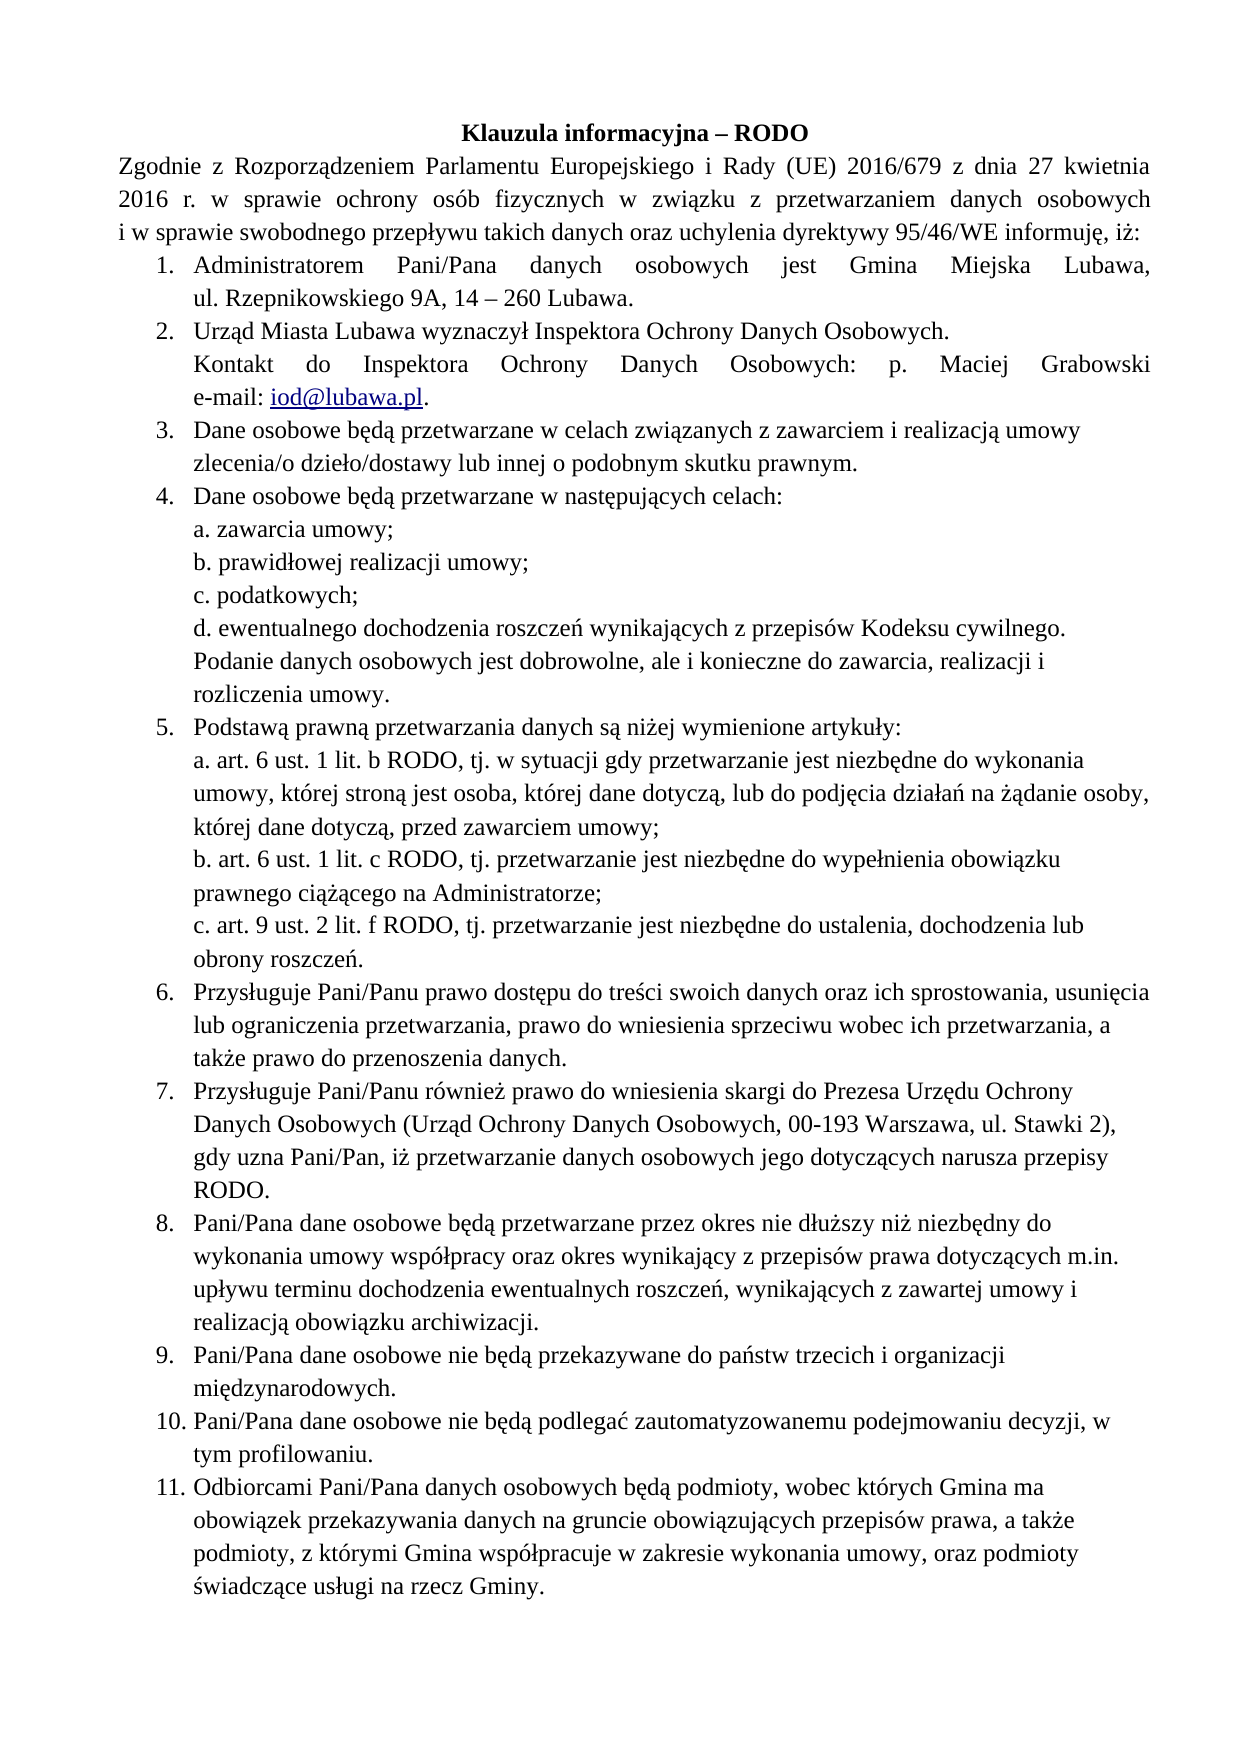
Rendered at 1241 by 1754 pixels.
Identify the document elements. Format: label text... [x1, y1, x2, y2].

text Zgodnie z Rozporządzeniem Parlamentu Europejskiego i Rady (UE) 2016/679 z dnia 27 kwietnia 2016 r. w sprawie ochrony osób fizycznych w związku z przetwarzaniem danych osobowych i w sprawie swobodnego przepływu takich danych oraz uchylenia dyrektywy 95/46/WE informuję, iż: [118, 151, 1152, 246]
list Pani/Pana dane osobowe nie będą podlegać zautomatyzowanemu podejmowaniu decyzji, w tym profilowaniu. [156, 1406, 1152, 1468]
list Pani/Pana dane osobowe nie będą przekazywane do państw trzecich i organizacji międzynarodowych. [156, 1340, 1152, 1402]
list Administratorem Pani/Pana danych osobowych jest Gmina Miejska Lubawa, ul. Rzepnikowskiego 9A, 14 – 260 Lubawa. [156, 250, 1152, 312]
list Przysługuje Pani/Panu prawo dostępu do treści swoich danych oraz ich sprostowania, usunięcia lub ograniczenia przetwarzania, prawo do wniesienia sprzeciwu wobec ich przetwarzania, a także prawo do przenoszenia danych. [156, 977, 1152, 1071]
list Dane osobowe będą przetwarzane w celach związanych z zawarciem i realizacją umowy zlecenia/o dzieło/dostawy lub innej o podobnym skutku prawnym. [156, 415, 1152, 477]
list Dane osobowe będą przetwarzane w następujących celach: a. zawarcia umowy; b. prawidłowej realizacji umowy; c. podatkowych; d. ewentualnego dochodzenia roszczeń wynikających z przepisów Kodeksu cywilnego. Podanie danych osobowych jest dobrowolne, ale i konieczne do zawarcia, realizacji i rozliczenia umowy. [156, 481, 1152, 708]
list Przysługuje Pani/Panu również prawo do wniesienia skargi do Prezesa Urzędu Ochrony Danych Osobowych (Urząd Ochrony Danych Osobowych, 00-193 Warszawa, ul. Stawki 2), gdy uzna Pani/Pan, iż przetwarzanie danych osobowych jego dotyczących narusza przepisy RODO. [156, 1076, 1152, 1203]
list Podstawą prawną przetwarzania danych są niżej wymienione artykuły: a. art. 6 ust. 1 lit. b RODO, tj. w sytuacji gdy przetwarzanie jest niezbędne do wykonania umowy, której stroną jest osoba, której dane dotyczą, lub do podjęcia działań na żądanie osoby, której dane dotyczą, przed zawarciem umowy; b. art. 6 ust. 1 lit. c RODO, tj. przetwarzanie jest niezbędne do wypełnienia obowiązku prawnego ciążącego na Administratorze; c. art. 9 ust. 2 lit. f RODO, tj. przetwarzanie jest niezbędne do ustalenia, dochodzenia lub obrony roszczeń. [156, 712, 1152, 972]
text Kontakt do Inspektora Ochrony Danych Osobowych: p. Maciej Grabowski e-mail: iod@lubawa.pl. [193, 349, 1152, 411]
list Pani/Pana dane osobowe będą przetwarzane przez okres nie dłuższy niż niezbędny do wykonania umowy współpracy oraz okres wynikający z przepisów prawa dotyczących m.in. upływu terminu dochodzenia ewentualnych roszczeń, wynikających z zawartej umowy i realizacją obowiązku archiwizacji. [156, 1208, 1152, 1336]
list Urząd Miasta Lubawa wyznaczył Inspektora Ochrony Danych Osobowych. [156, 316, 1152, 345]
list Odbiorcami Pani/Pana danych osobowych będą podmioty, wobec których Gmina ma obowiązek przekazywania danych na gruncie obowiązujących przepisów prawa, a także podmioty, z którymi Gmina współpracuje w zakresie wykonania umowy, oraz podmioty świadczące usługi na rzecz Gminy. [156, 1472, 1152, 1600]
text Klauzula informacyjna – RODO [118, 118, 1152, 147]
